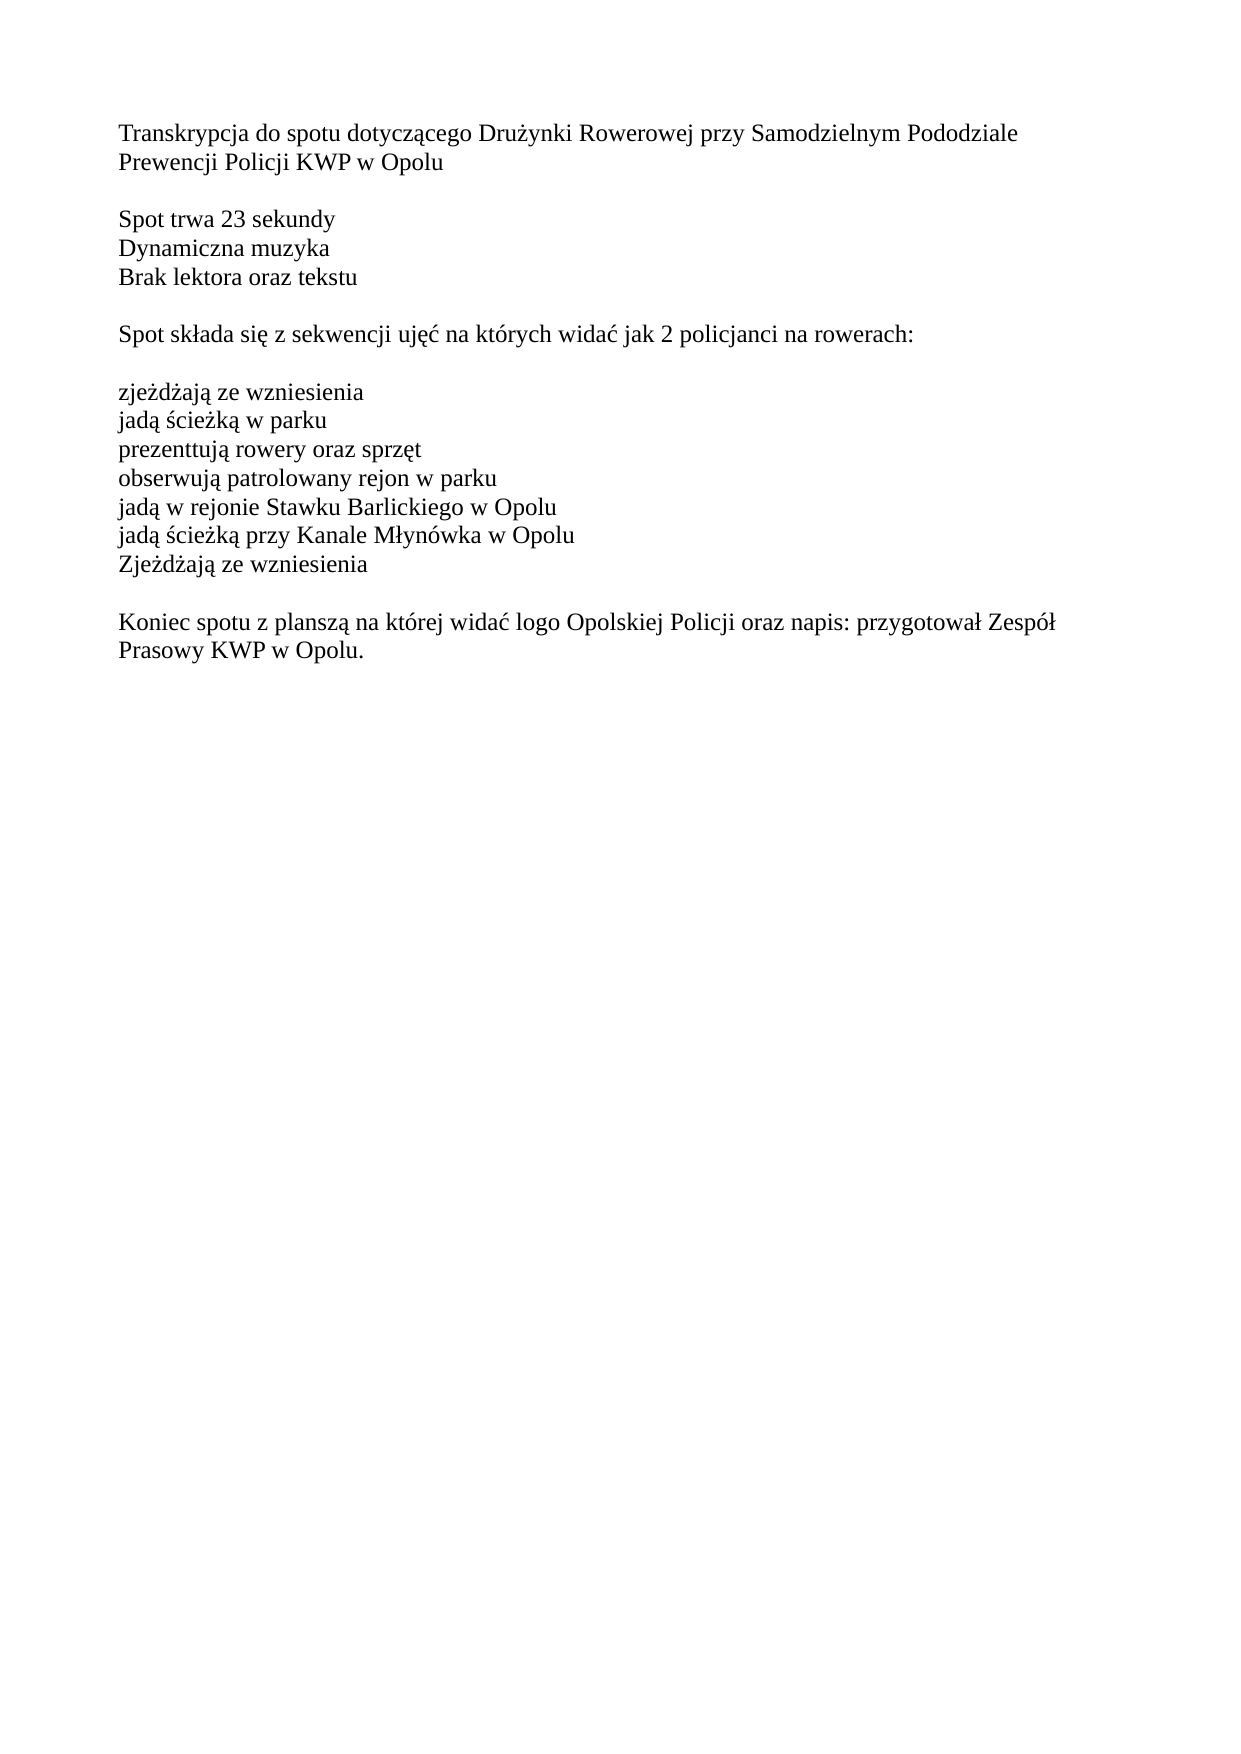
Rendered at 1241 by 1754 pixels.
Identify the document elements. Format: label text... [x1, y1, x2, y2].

text zjeżdżają ze wzniesienia [118, 377, 1122, 406]
text jadą w rejonie Stawku Barlickiego w Opolu [118, 492, 1122, 521]
text Dynamiczna muzyka [118, 233, 1122, 262]
text Spot trwa 23 sekundy [118, 204, 1122, 233]
text Transkrypcja do spotu dotyczącego Drużynki Rowerowej przy Samodzielnym Pododziale Prewencji Policji KWP w Opolu [118, 118, 1122, 176]
text Brak lektora oraz tekstu [118, 262, 1122, 291]
text Spot składa się z sekwencji ujęć na których widać jak 2 policjanci na rowerach: [118, 319, 1122, 348]
text jadą ścieżką przy Kanale Młynówka w Opolu [118, 521, 1122, 549]
text jadą ścieżką w parku [118, 406, 1122, 434]
text Koniec spotu z planszą na której widać logo Opolskiej Policji oraz napis: przygotował Zespół Prasowy KWP w Opolu. [118, 607, 1122, 664]
text prezenttują rowery oraz sprzęt [118, 434, 1122, 463]
text obserwują patrolowany rejon w parku [118, 463, 1122, 492]
text Zjeżdżają ze wzniesienia [118, 549, 1122, 578]
